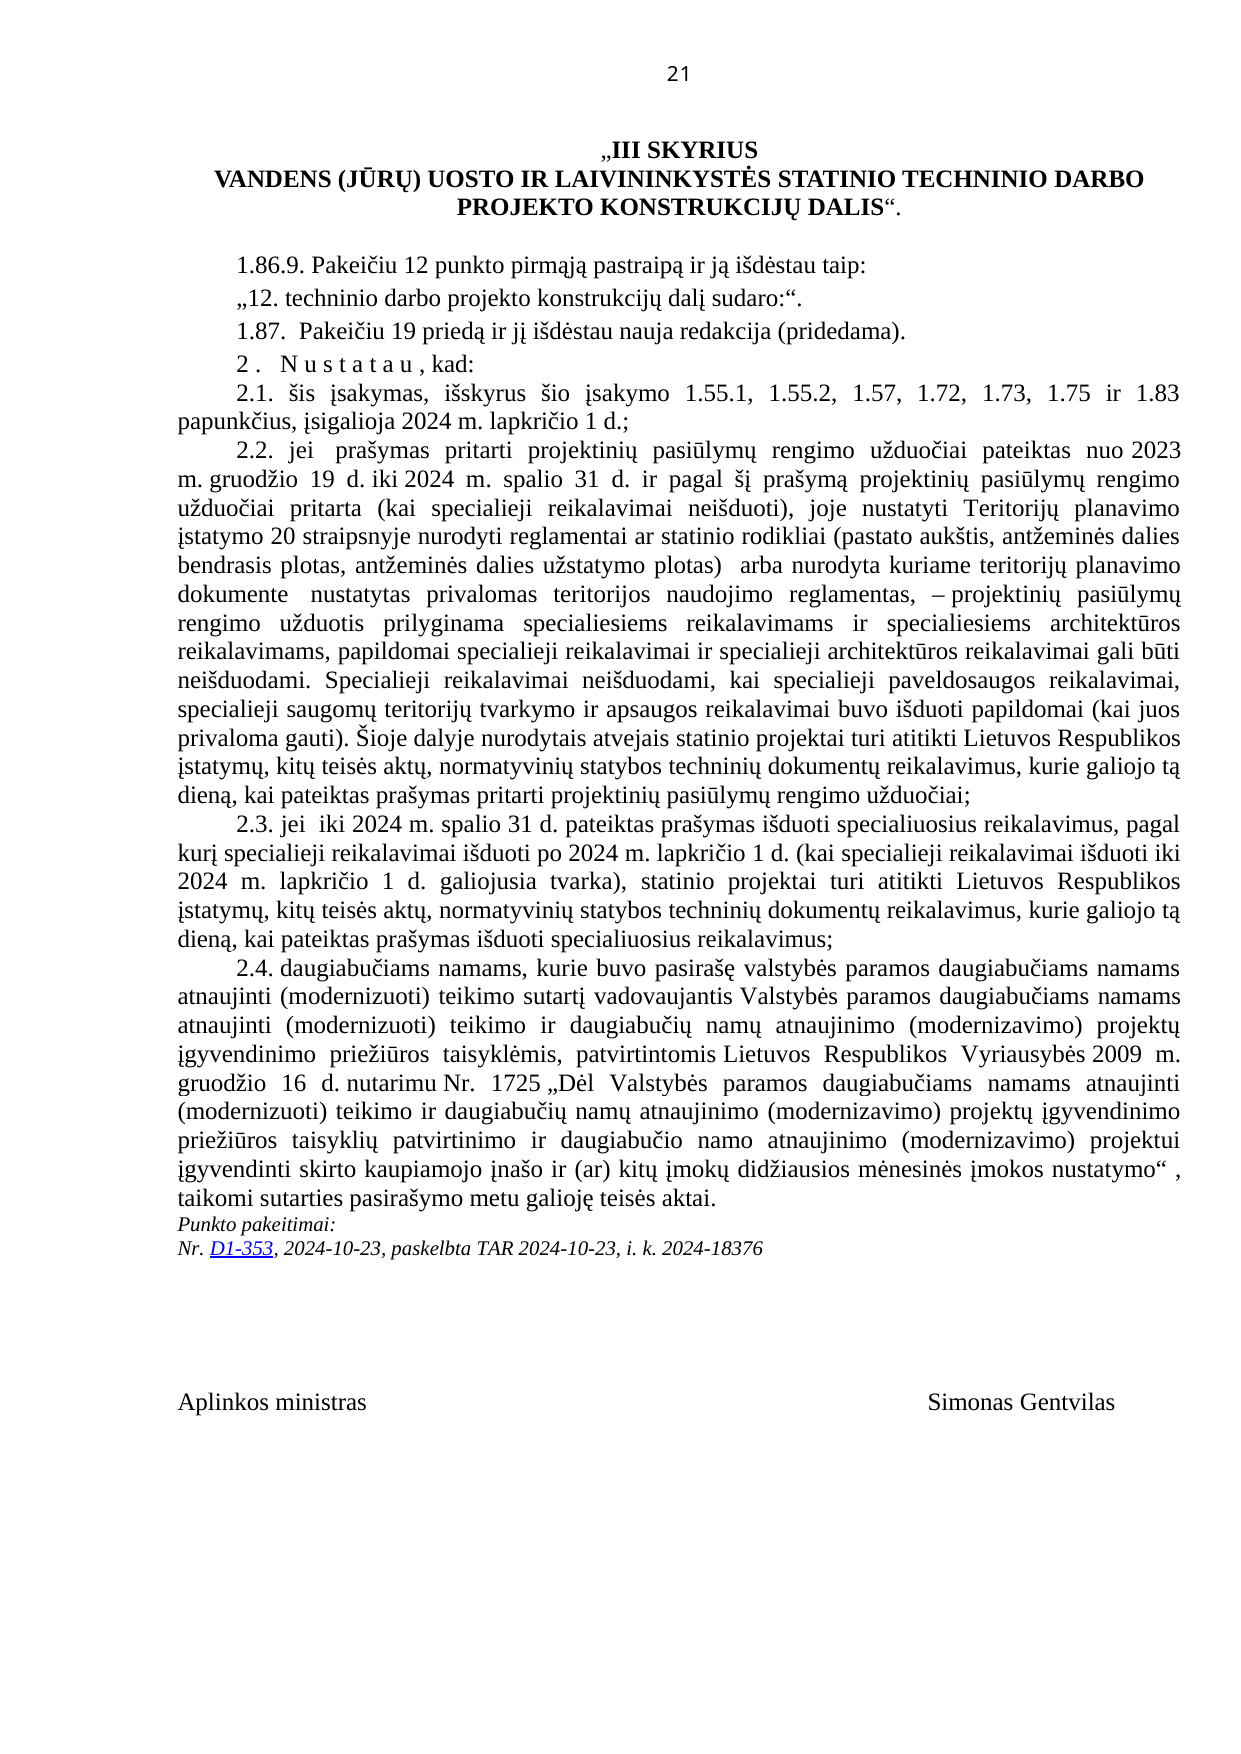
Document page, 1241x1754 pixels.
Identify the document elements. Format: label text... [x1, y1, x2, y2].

text „12. techninio darbo projekto konstrukcijų dalį sudaro:“. [177, 283, 1181, 312]
text 2.4. daugiabučiams namams, kurie buvo pasirašę valstybės paramos daugiabučiams namams atnaujinti (modernizuoti) teikimo sutartį vadovaujantis Valstybės paramos daugiabučiams namams atnaujinti (modernizuoti) teikimo ir daugiabučių namų atnaujinimo (modernizavimo) projektų įgyvendinimo priežiūros taisyklėmis, patvirtintomis Lietuvos Respublikos Vyriausybės 2009 m. gruodžio 16 d. nutarimu Nr. 1725 „Dėl Valstybės paramos daugiabučiams namams atnaujinti (modernizuoti) teikimo ir daugiabučių namų atnaujinimo (modernizavimo) projektų įgyvendinimo priežiūros taisyklių patvirtinimo ir daugiabučio namo atnaujinimo (modernizavimo) projektui įgyvendinti skirto kaupiamojo įnašo ir (ar) kitų įmokų didžiausios mėnesinės įmokos nustatymo“ , taikomi sutarties pasirašymo metu galioję teisės aktai. [177, 953, 1181, 1211]
text 2. Nustatau, kad: [177, 349, 1181, 378]
text Nr. D1-353, 2024-10-23, paskelbta TAR 2024-10-23, i. k. 2024-18376 [177, 1236, 1181, 1259]
text 1.86.9. Pakeičiu 12 punkto pirmąją pastraipą ir ją išdėstau taip: [236, 250, 1181, 279]
text 1.87. Pakeičiu 19 priedą ir jį išdėstau nauja redakcija (pridedama). [177, 316, 1181, 345]
text „III skyrius [177, 135, 1181, 164]
text Punkto pakeitimai: [177, 1211, 1181, 1236]
text 2.1. šis įsakymas, išskyrus šio įsakymo 1.55.1, 1.55.2, 1.57, 1.72, 1.73, 1.75 ir 1.83 papunkčius, įsigalioja 2024 m. lapkričio 1 d.; [177, 378, 1181, 435]
text 2.2. jei prašymas pritarti projektinių pasiūlymų rengimo užduočiai pateiktas nuo 2023 m. gruodžio 19 d. iki 2024 m. spalio 31 d. ir pagal šį prašymą projektinių pasiūlymų rengimo užduočiai pritarta (kai specialieji reikalavimai neišduoti), joje nustatyti Teritorijų planavimo įstatymo 20 straipsnyje nurodyti reglamentai ar statinio rodikliai (pastato aukštis, antžeminės dalies bendrasis plotas, antžeminės dalies užstatymo plotas) arba nurodyta kuriame teritorijų planavimo dokumente nustatytas privalomas teritorijos naudojimo reglamentas, – projektinių pasiūlymų rengimo užduotis prilyginama specialiesiems reikalavimams ir specialiesiems architektūros reikalavimams, papildomai specialieji reikalavimai ir specialieji architektūros reikalavimai gali būti neišduodami. Specialieji reikalavimai neišduodami, kai specialieji paveldosaugos reikalavimai, specialieji saugomų teritorijų tvarkymo ir apsaugos reikalavimai buvo išduoti papildomai (kai juos privaloma gauti). Šioje dalyje nurodytais atvejais statinio projektai turi atitikti Lietuvos Respublikos įstatymų, kitų teisės aktų, normatyvinių statybos techninių dokumentų reikalavimus, kurie galiojo tą dieną, kai pateiktas prašymas pritarti projektinių pasiūlymų rengimo užduočiai; [177, 435, 1181, 809]
text Vandens (jūrų) uosto ir laivininkystės statinio techninio darbo PROJEKTO konstrukcijų DALIS“. [177, 164, 1181, 221]
text 2.3. jei iki 2024 m. spalio 31 d. pateiktas prašymas išduoti specialiuosius reikalavimus, pagal kurį specialieji reikalavimai išduoti po 2024 m. lapkričio 1 d. (kai specialieji reikalavimai išduoti iki 2024 m. lapkričio 1 d. galiojusia tvarka), statinio projektai turi atitikti Lietuvos Respublikos įstatymų, kitų teisės aktų, normatyvinių statybos techninių dokumentų reikalavimus, kurie galiojo tą dieną, kai pateiktas prašymas išduoti specialiuosius reikalavimus; [177, 809, 1181, 953]
text Aplinkos ministras Simonas Gentvilas [177, 1387, 1181, 1416]
